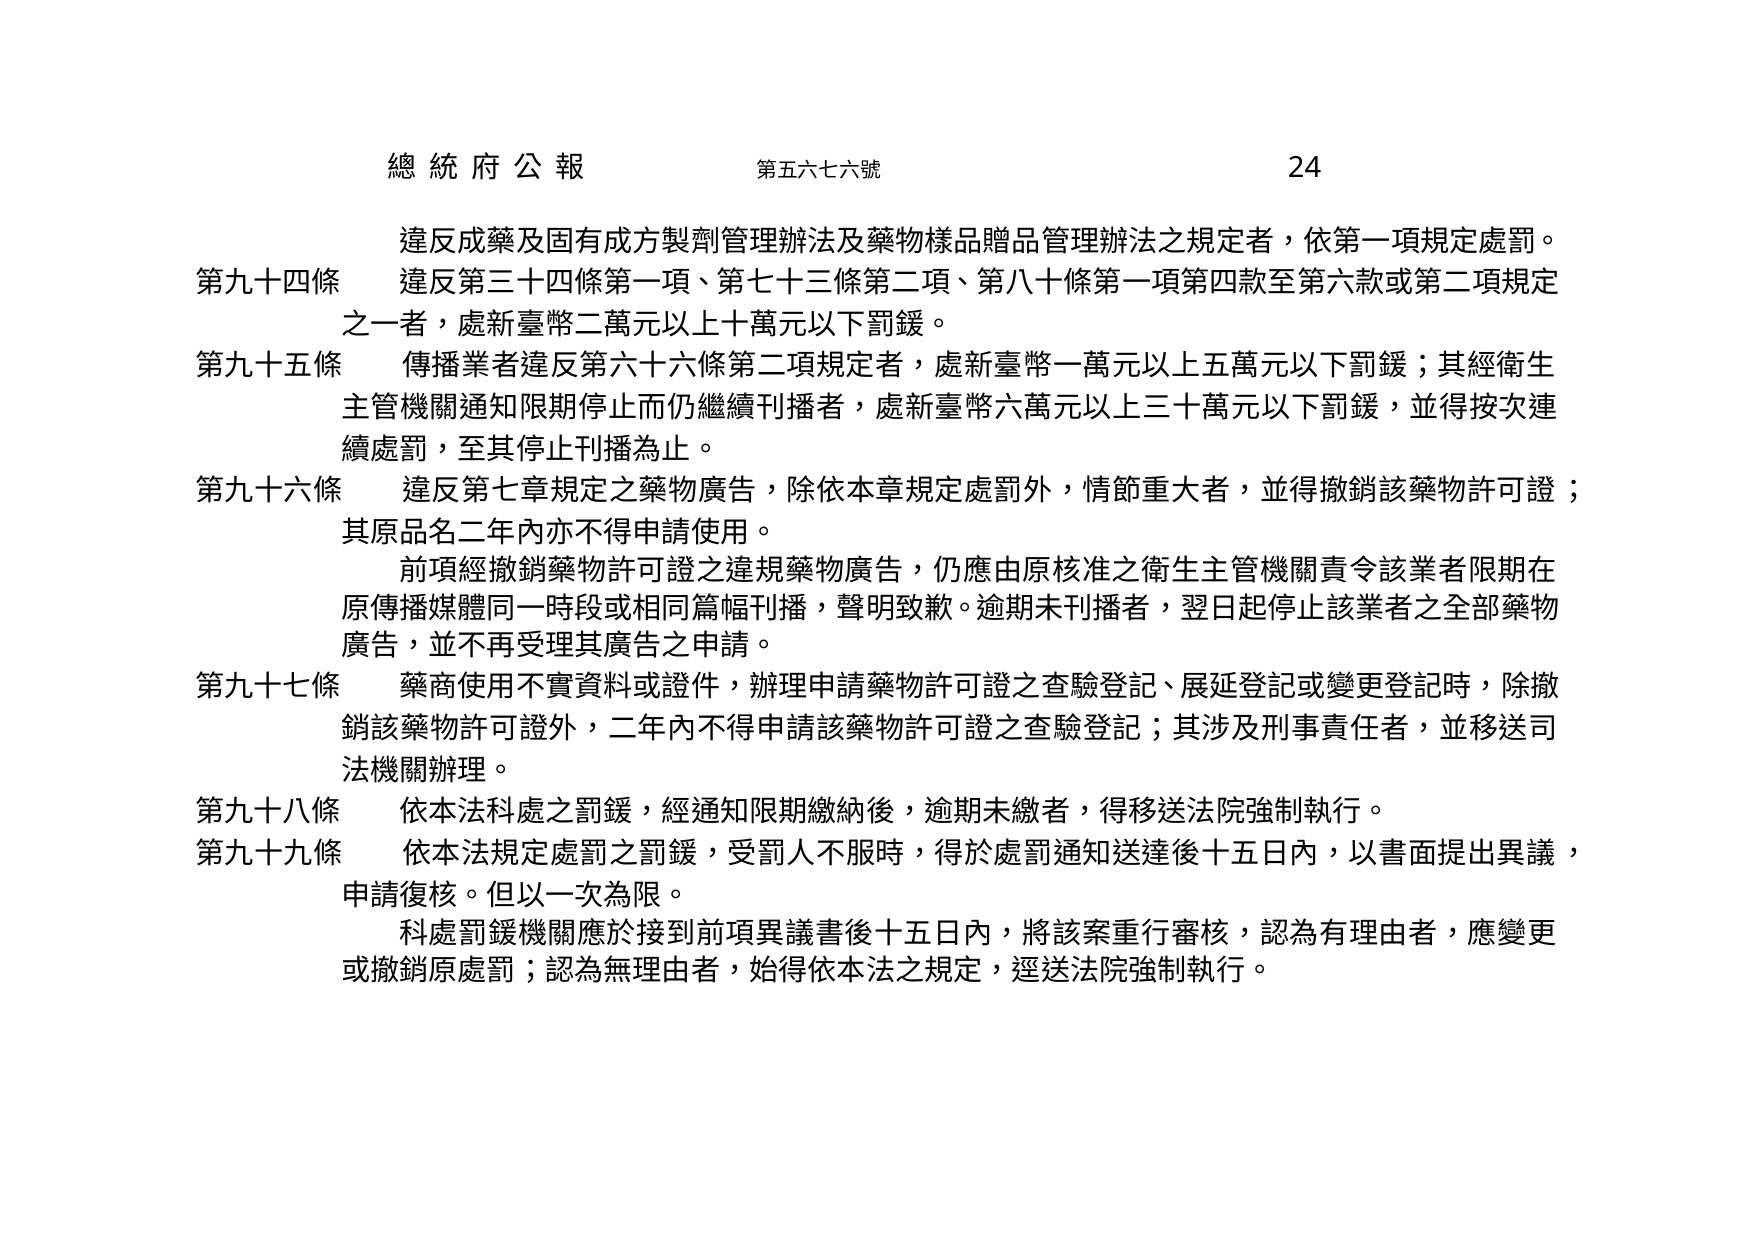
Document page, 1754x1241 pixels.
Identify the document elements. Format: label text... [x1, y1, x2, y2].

text 前項經撤銷藥物許可證之違規藥物廣告，仍應由原核准之衛生主管機關責令該業者限期在原傳播媒體同一時段或相同篇幅刊播，聲明致歉。逾期未刊播者，翌日起停止該業者之全部藥物廣告，並不再受理其廣告之申請。 [341, 551, 1559, 663]
text 第九十四條 違反第三十四條第一項、第七十三條第二項、第八十條第一項第四款至第六款或第二項規定之一者，處新臺幣二萬元以上十萬元以下罰鍰。 [195, 259, 1559, 342]
text 第九十五條 傳播業者違反第六十六條第二項規定者，處新臺幣一萬元以上五萬元以下罰鍰；其經衛生主管機關通知限期停止而仍繼續刊播者，處新臺幣六萬元以上三十萬元以下罰鍰，並得按次連續處罰，至其停止刊播為止。 [195, 342, 1559, 467]
text 科處罰鍰機關應於接到前項異議書後十五日內，將該案重行審核，認為有理由者，應變更或撤銷原處罰；認為無理由者，始得依本法之規定，逕送法院強制執行。 [341, 913, 1559, 988]
text 第九十八條 依本法科處之罰鍰，經通知限期繳納後，逾期未繳者，得移送法院強制執行。 [195, 788, 1559, 830]
text 第九十七條 藥商使用不實資料或證件，辦理申請藥物許可證之查驗登記、展延登記或變更登記時，除撤銷該藥物許可證外，二年內不得申請該藥物許可證之查驗登記；其涉及刑事責任者，並移送司法機關辦理。 [195, 663, 1559, 788]
text 第九十九條 依本法規定處罰之罰鍰，受罰人不服時，得於處罰通知送達後十五日內，以書面提出異議，申請復核。但以一次為限。 [195, 830, 1559, 913]
text 違反成藥及固有成方製劑管理辦法及藥物樣品贈品管理辦法之規定者，依第一項規定處罰。 [341, 222, 1559, 259]
text 第九十六條 違反第七章規定之藥物廣告，除依本章規定處罰外，情節重大者，並得撤銷該藥物許可證；其原品名二年內亦不得申請使用。 [195, 467, 1559, 551]
